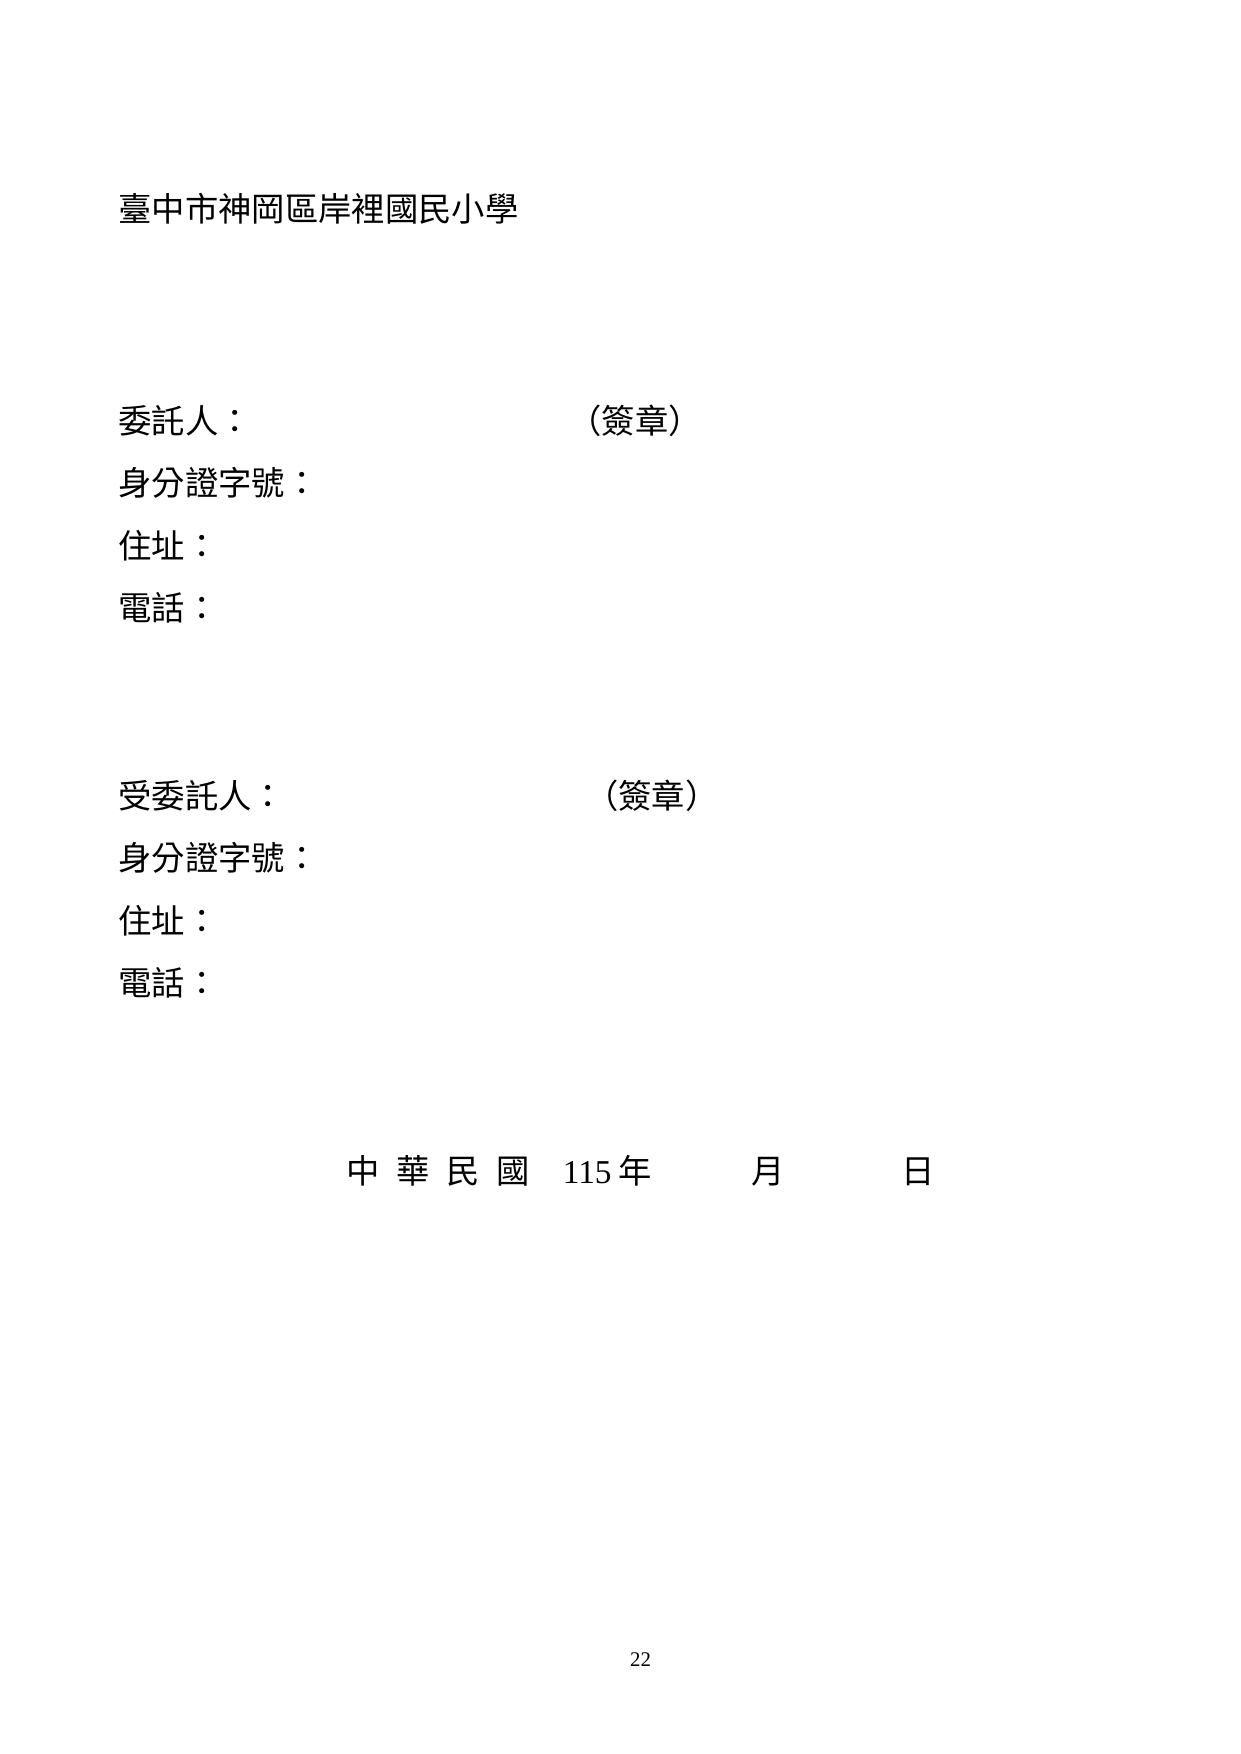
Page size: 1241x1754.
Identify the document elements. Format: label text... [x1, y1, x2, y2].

text 臺中市神岡區岸裡國民小學 [118, 165, 1162, 228]
text 住址： [118, 877, 1162, 939]
text 電話： [118, 939, 1162, 1002]
text 住址： [118, 502, 1162, 564]
text 身分證字號： [118, 814, 1162, 877]
text 委託人： （簽章） [118, 377, 1162, 439]
text 受委託人： （簽章） [118, 752, 1162, 814]
text 中 華 民 國 115年 月 日 [118, 1127, 1162, 1189]
text 身分證字號： [118, 439, 1162, 502]
text 電話： [118, 564, 1162, 627]
